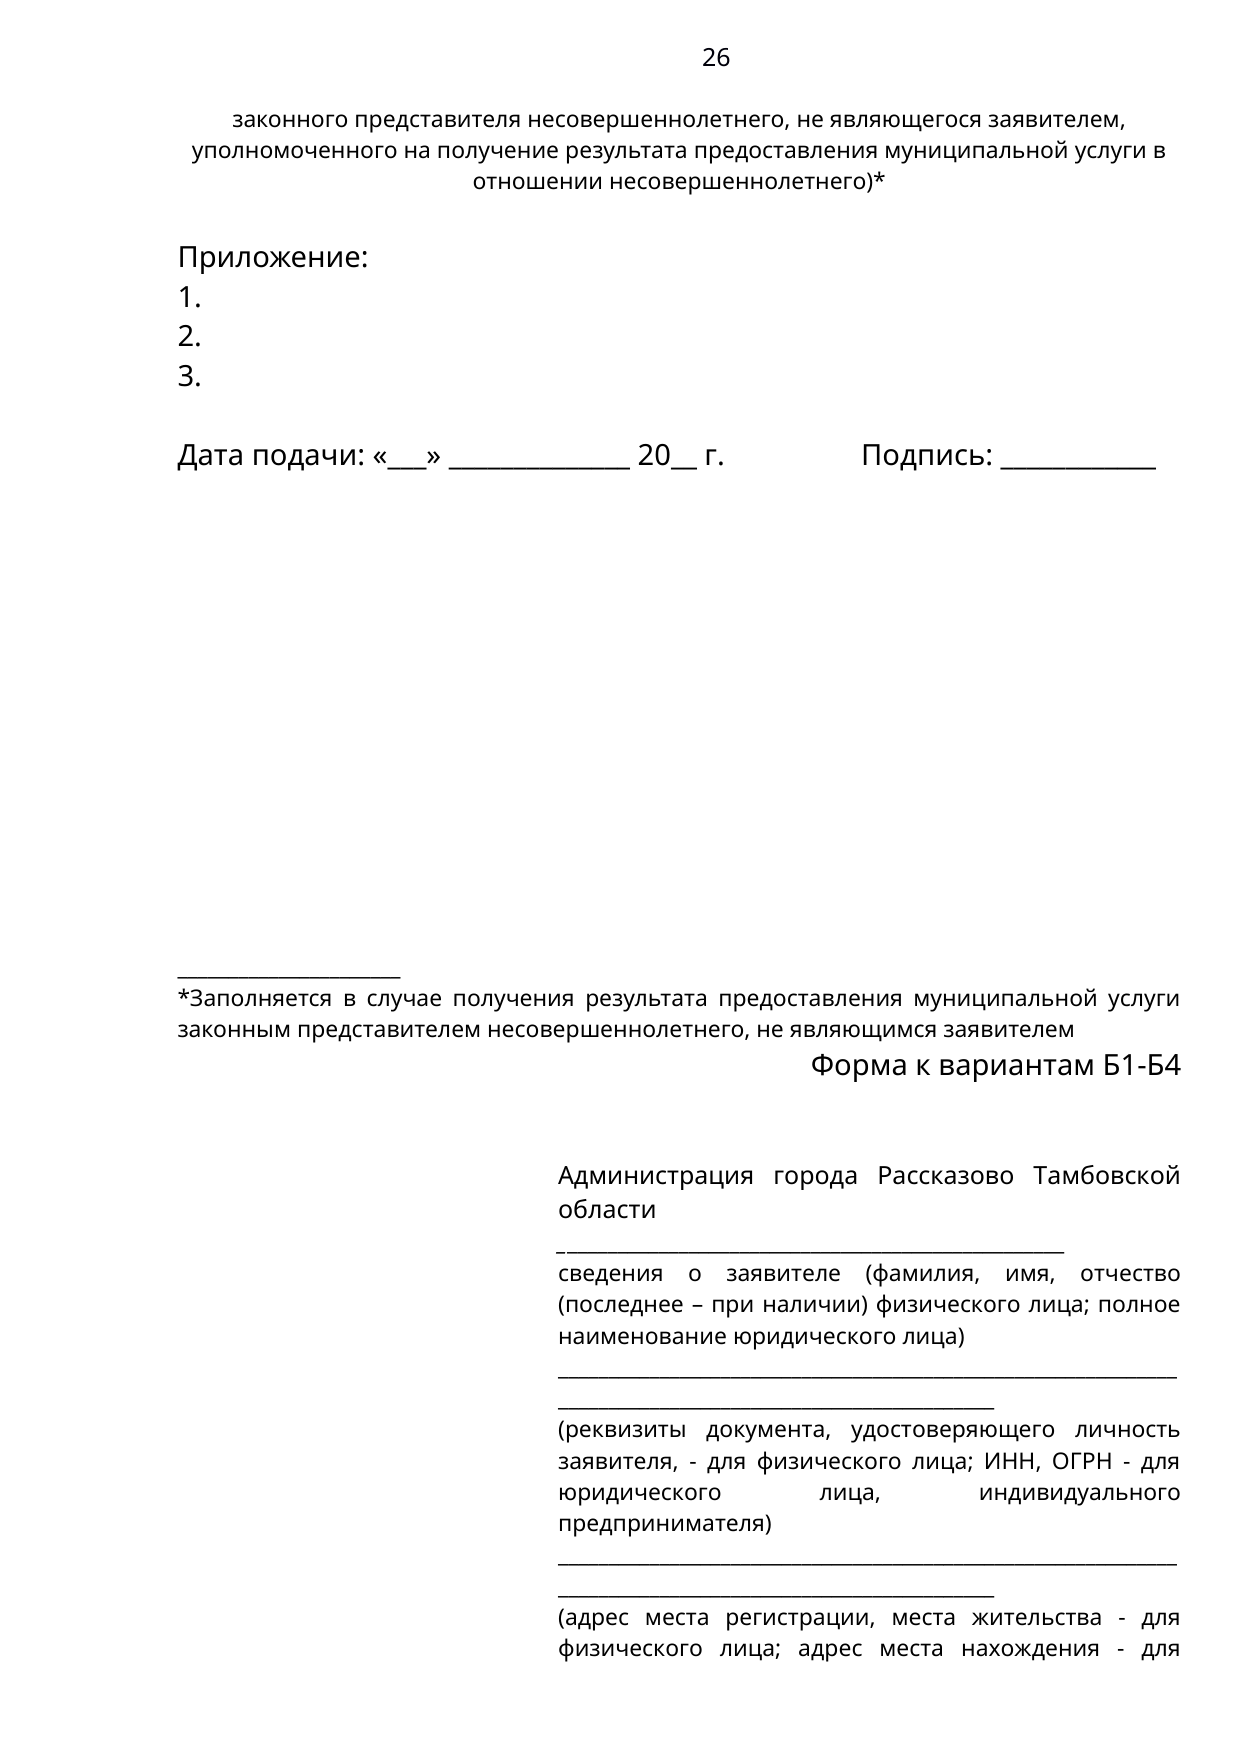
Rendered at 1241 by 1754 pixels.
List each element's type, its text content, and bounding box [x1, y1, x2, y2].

text 3. [177, 355, 1181, 395]
text 2. [177, 316, 1181, 355]
text *Заполняется в случае получения результата предоставления муниципальной услуги законным представителем несовершеннолетнего, не являющимся заявителем [177, 982, 1181, 1044]
text Приложение: [177, 236, 1181, 276]
text ______________________ [177, 951, 1181, 982]
table_header Администрация города Рассказово Тамбовской области __________________________________________________ сведения о заявителе (фамилия, имя, отчество (последнее – при наличии) физического лица; полное наименование юридического лица) ________________________________________________________________________________________________________ (реквизиты документа, удостоверяющего личность заявителя, - для физического лица; ИНН, ОГРН - для юридического лица, индивидуального предпринимателя) ________________________________________________________________________________________________________ (адрес места регистрации, места жительства - для физического лица; адрес места нахождения - для [552, 1118, 1187, 1669]
text Форма к вариантам Б1-Б4 [177, 1044, 1181, 1084]
text законного представителя несовершеннолетнего, не являющегося заявителем, уполномоченного на получение результата предоставления муниципальной услуги в отношении несовершеннолетнего)* [177, 103, 1181, 196]
table_header [183, 1118, 552, 1669]
text 1. [177, 276, 1181, 316]
text Дата подачи: «___» ______________ 20__ г. Подпись: ____________ [177, 434, 1181, 474]
